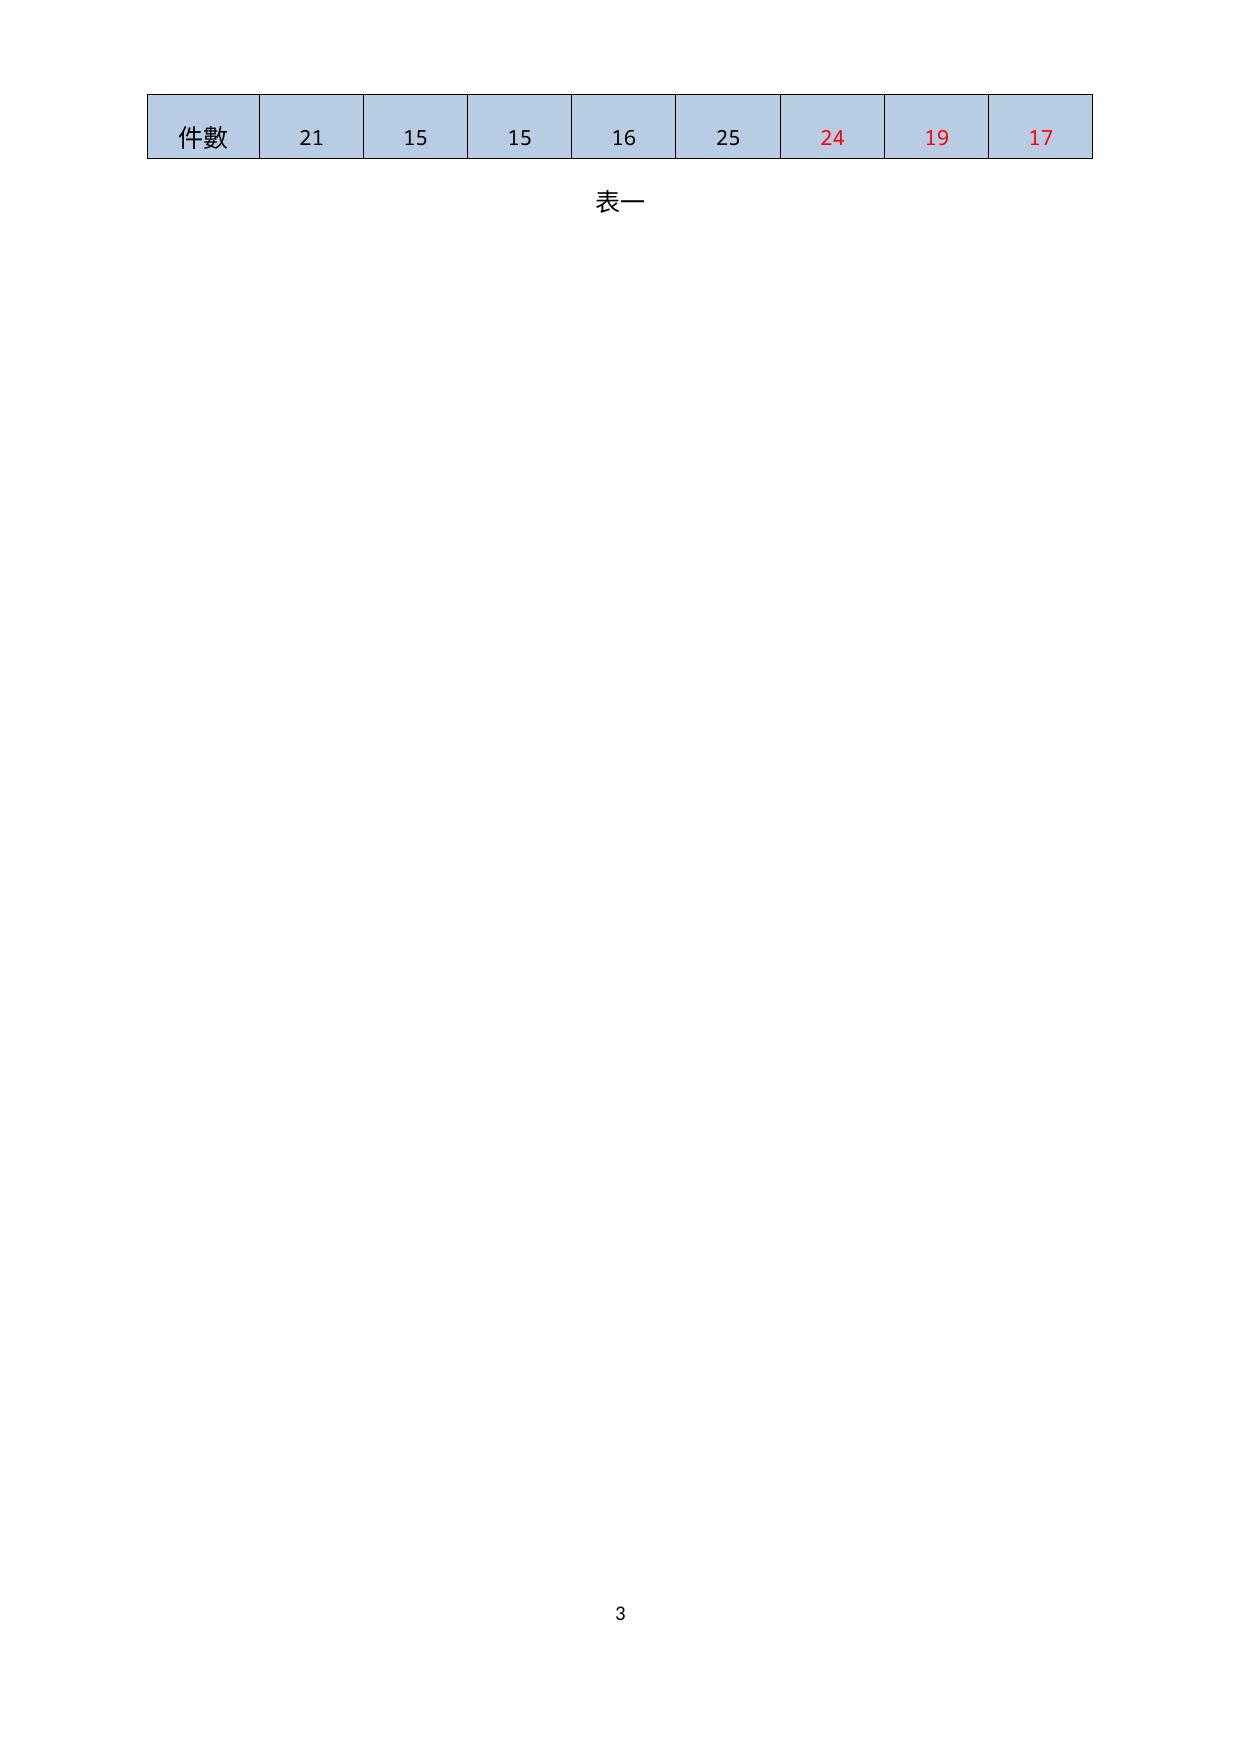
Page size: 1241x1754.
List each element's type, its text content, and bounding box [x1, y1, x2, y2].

table_cell 15 [364, 95, 467, 158]
table_cell 15 [468, 95, 571, 158]
table_cell 19 [885, 95, 988, 158]
table_cell 17 [989, 95, 1092, 158]
table_cell 21 [260, 95, 363, 158]
text 表一 [148, 159, 1092, 221]
table_cell 件數 [148, 95, 259, 158]
table_cell 16 [572, 95, 675, 158]
table_cell 24 [781, 95, 884, 158]
table_cell 25 [676, 95, 780, 158]
